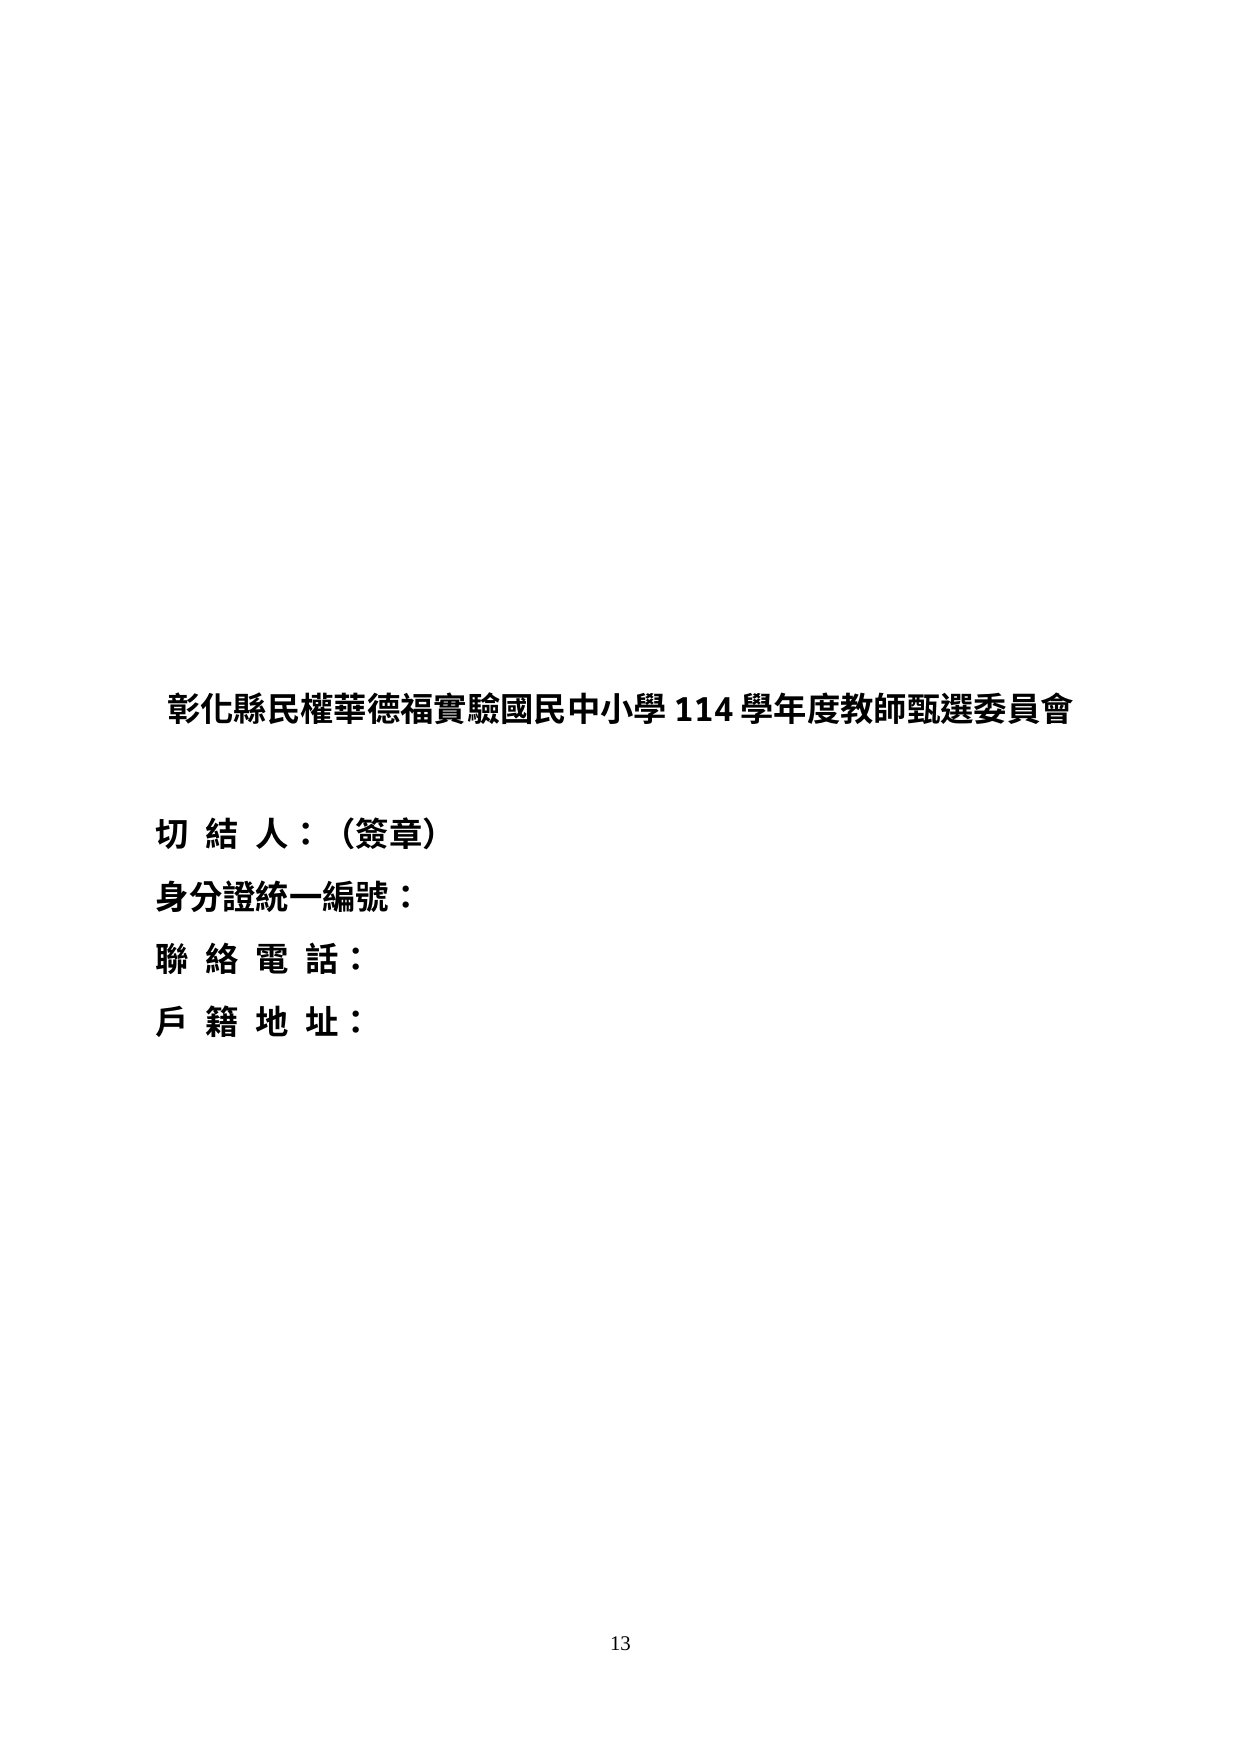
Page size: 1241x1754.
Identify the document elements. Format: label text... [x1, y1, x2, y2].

text 切 結 人：（簽章） [156, 790, 1122, 853]
text 聯 絡 電 話： [156, 915, 1122, 978]
text 彰化縣民權華德福實驗國民中小學114學年度教師甄選委員會 [118, 665, 1122, 728]
text 身分證統一編號： [156, 853, 1122, 915]
text 戶 籍 地 址： [156, 978, 1122, 1040]
